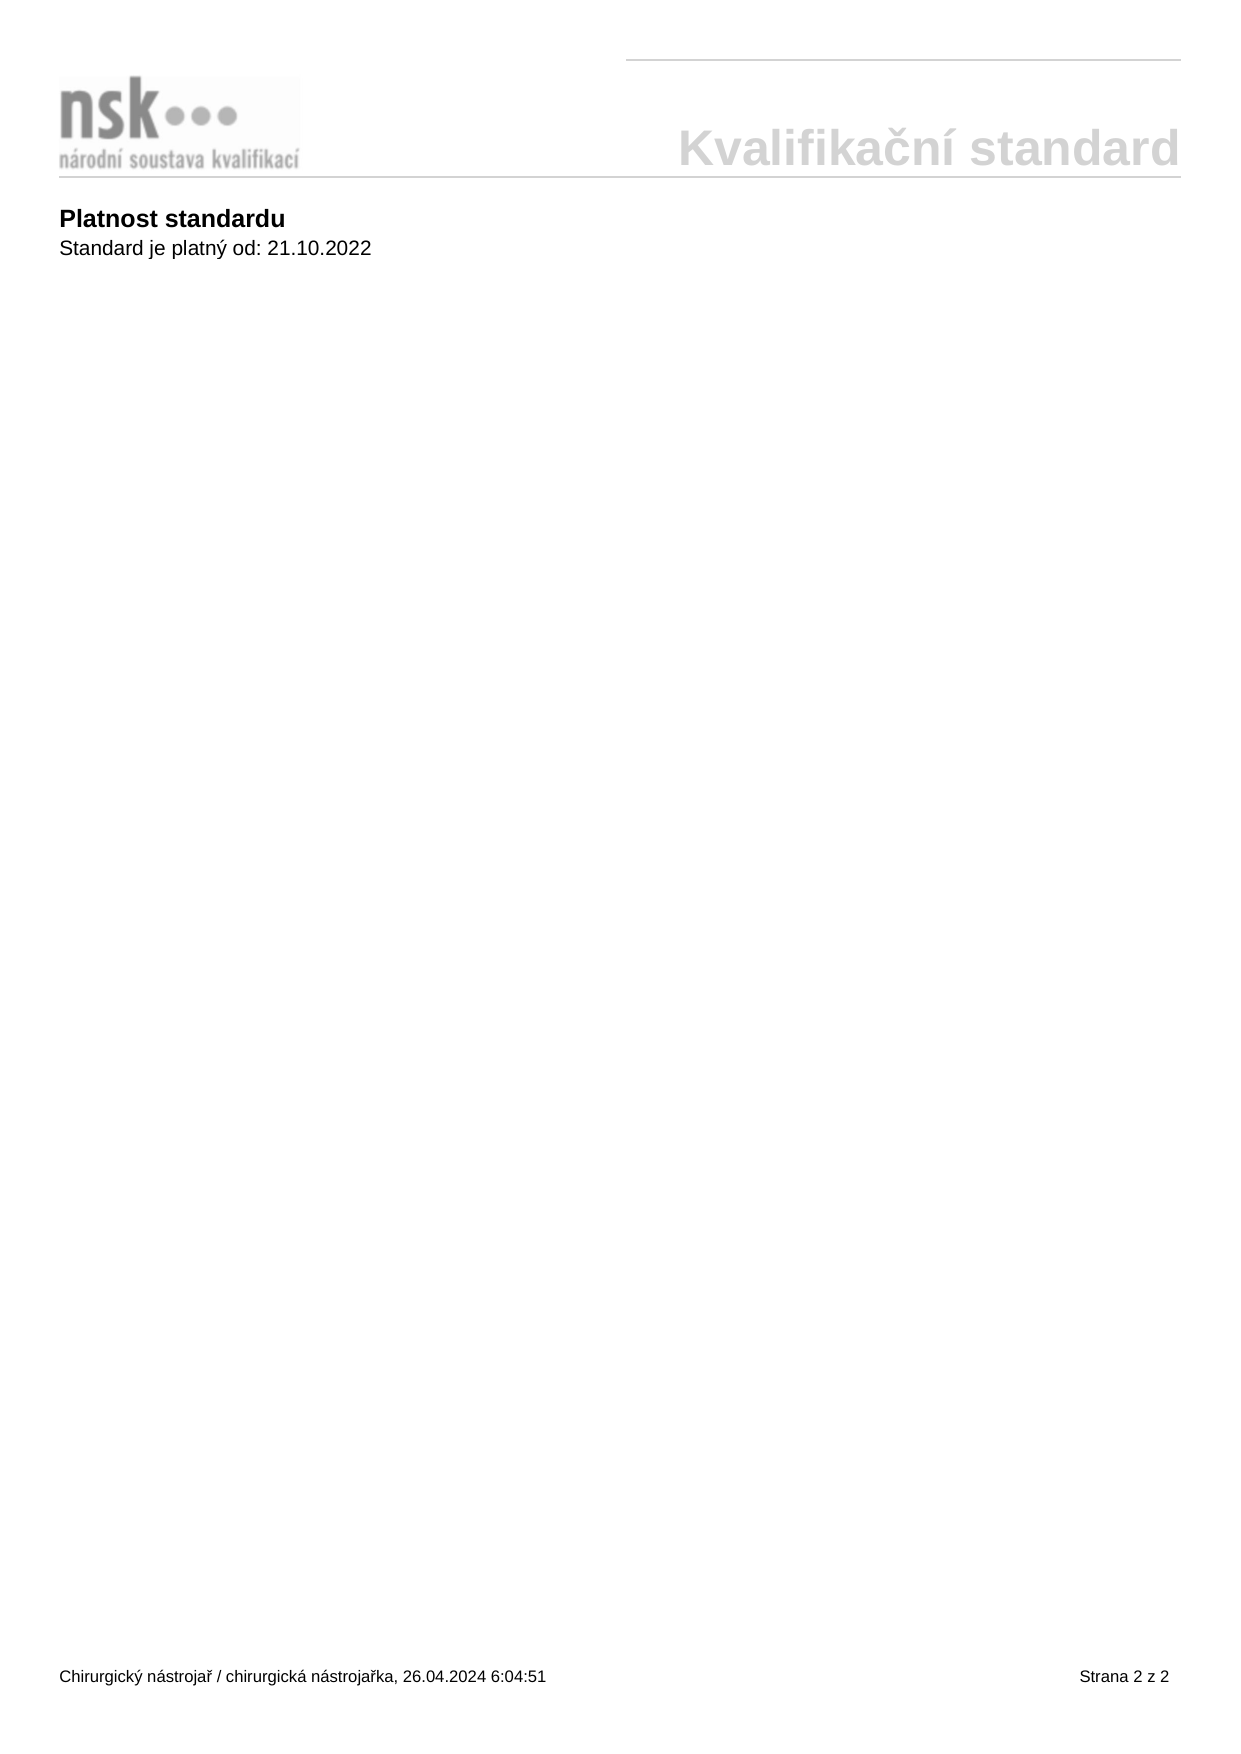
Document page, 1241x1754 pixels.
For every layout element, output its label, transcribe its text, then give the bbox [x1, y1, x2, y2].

table_cell [1093, 259, 1169, 559]
table_cell Chirurgický nástrojař / chirurgická nástrojařka, 26.04.2024 6:04:51 [59, 1658, 862, 1694]
table_cell [862, 1409, 1093, 1658]
table_cell [1169, 259, 1181, 559]
table_cell [484, 259, 620, 559]
table_cell [1169, 559, 1181, 859]
table_cell Kvalifikační standard [626, 61, 1181, 176]
table_cell [59, 1159, 483, 1409]
table_cell [862, 1159, 1093, 1409]
table_cell [1169, 1409, 1181, 1658]
table_cell [620, 859, 626, 1159]
table_cell [59, 559, 483, 859]
table_cell [620, 259, 626, 559]
table_cell [626, 194, 862, 200]
table_cell [862, 859, 1093, 1159]
table_cell [484, 1159, 620, 1409]
table_cell [484, 1409, 620, 1658]
table_cell [59, 1409, 483, 1658]
table_cell [1169, 1658, 1181, 1694]
table_cell [59, 194, 483, 200]
table_cell [626, 259, 862, 559]
table_cell [620, 1409, 626, 1658]
table_cell [59, 171, 483, 176]
table_cell [1093, 1409, 1169, 1658]
table_cell [620, 559, 626, 859]
table_cell [484, 859, 620, 1159]
table_cell [1093, 194, 1169, 200]
table_cell Platnost standardu [59, 200, 1181, 236]
table_cell [59, 859, 483, 1159]
table_cell [59, 259, 483, 559]
table_cell Standard je platný od: 21.10.2022 [59, 236, 1181, 259]
table_cell [484, 559, 620, 859]
table_cell [1169, 859, 1181, 1159]
picture [58, 59, 621, 171]
table_cell [59, 178, 1181, 194]
table_cell [626, 1409, 862, 1658]
table_cell [484, 171, 620, 176]
table_cell Strana 2 z 2 [862, 1658, 1169, 1694]
table_cell [626, 559, 862, 859]
table_cell [1093, 1159, 1169, 1409]
table_cell [862, 194, 1093, 200]
table_cell [620, 1159, 626, 1409]
table_cell [1169, 194, 1181, 200]
table_cell [626, 859, 862, 1159]
table_cell [1169, 1159, 1181, 1409]
table_cell [626, 1159, 862, 1409]
table_cell [1093, 859, 1169, 1159]
table_cell [484, 194, 620, 200]
table_cell [1093, 559, 1169, 859]
table_cell [862, 559, 1093, 859]
table_cell [862, 259, 1093, 559]
table_cell [621, 59, 626, 170]
